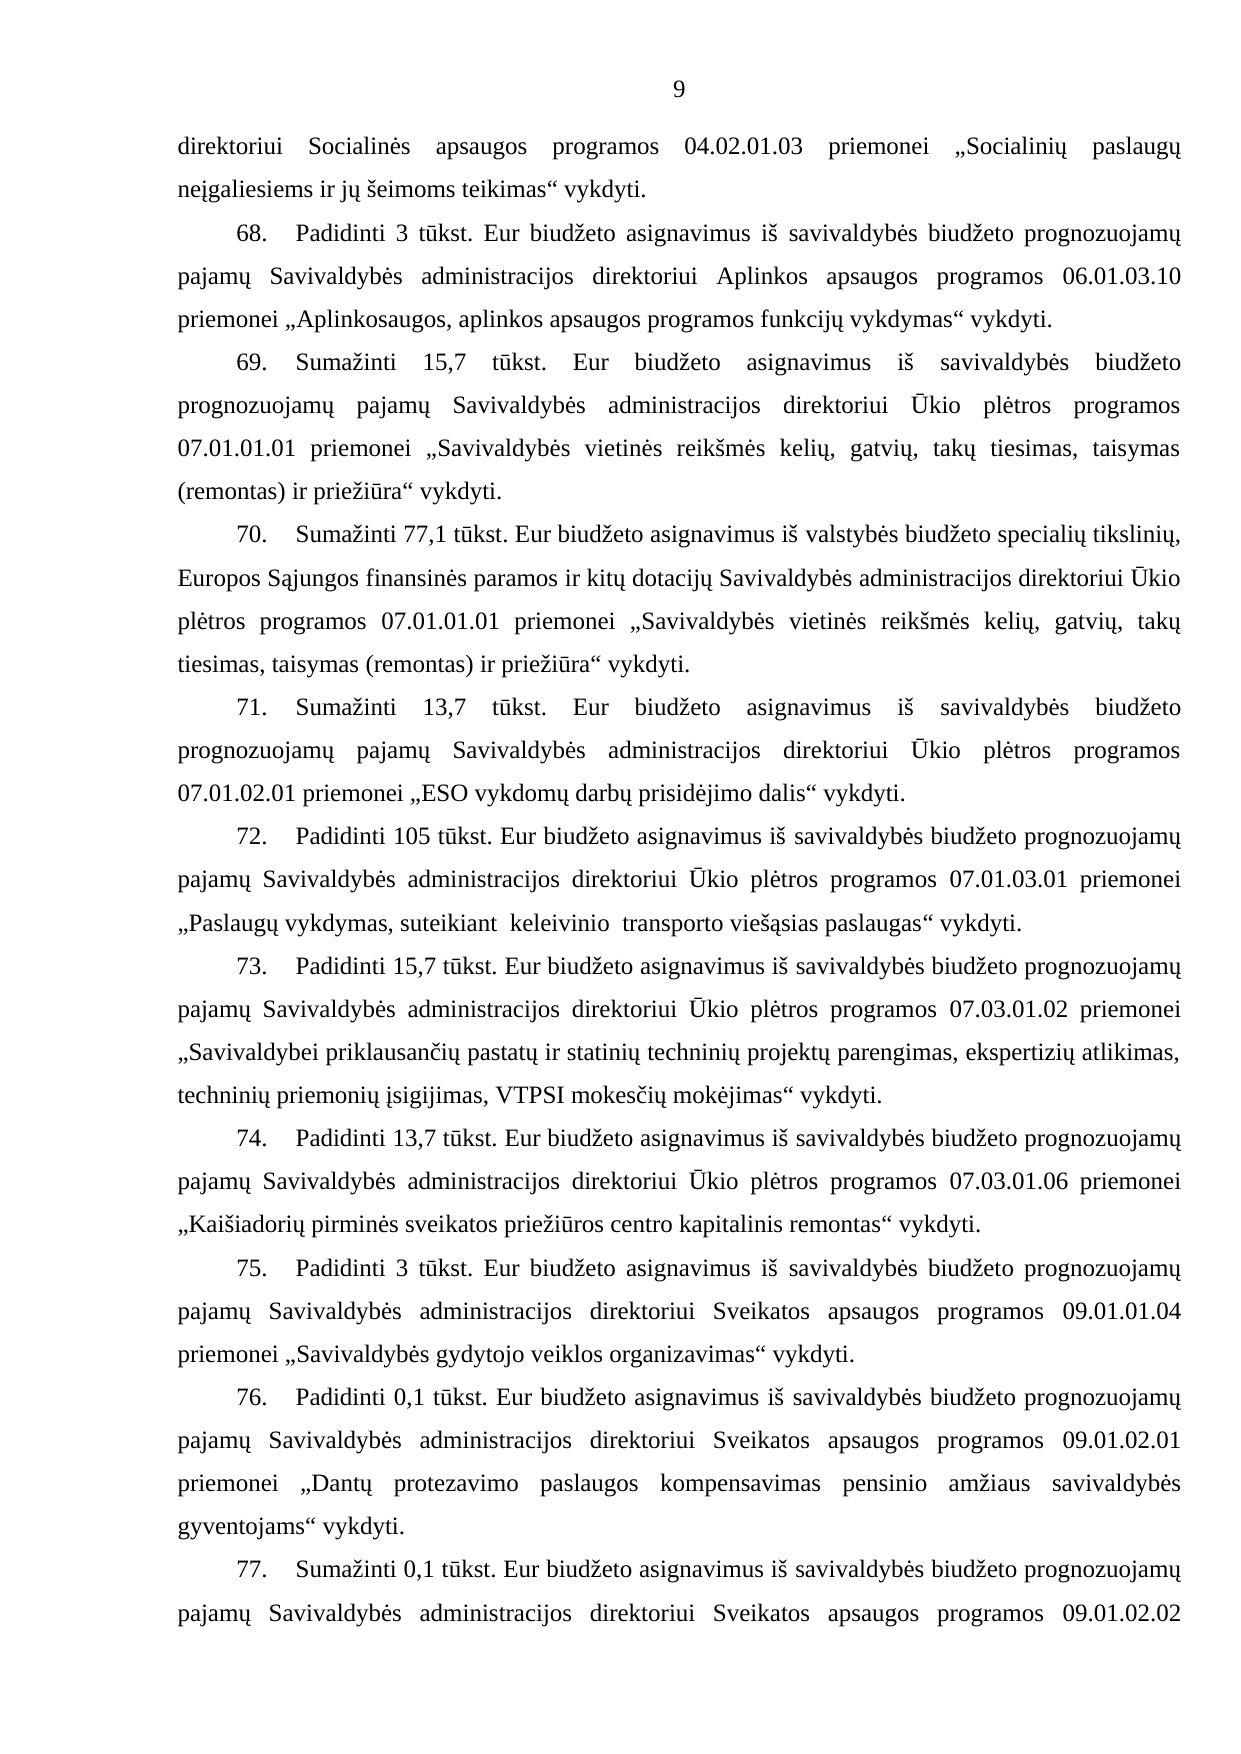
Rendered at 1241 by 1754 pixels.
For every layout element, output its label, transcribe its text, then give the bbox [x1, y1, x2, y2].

text 72. Padidinti 105 tūkst. Eur biudžeto asignavimus iš savivaldybės biudžeto prognozuojamų pajamų Savivaldybės administracijos direktoriui Ūkio plėtros programos 07.01.03.01 priemonei „Paslaugų vykdymas, suteikiant keleivinio transporto viešąsias paslaugas“ vykdyti. [177, 821, 1181, 936]
text 69. Sumažinti 15,7 tūkst. Eur biudžeto asignavimus iš savivaldybės biudžeto prognozuojamų pajamų Savivaldybės administracijos direktoriui Ūkio plėtros programos 07.01.01.01 priemonei „Savivaldybės vietinės reikšmės kelių, gatvių, takų tiesimas, taisymas (remontas) ir priežiūra“ vykdyti. [177, 347, 1181, 505]
text 73. Padidinti 15,7 tūkst. Eur biudžeto asignavimus iš savivaldybės biudžeto prognozuojamų pajamų Savivaldybės administracijos direktoriui Ūkio plėtros programos 07.03.01.02 priemonei „Savivaldybei priklausančių pastatų ir statinių techninių projektų parengimas, ekspertizių atlikimas, techninių priemonių įsigijimas, VTPSI mokesčių mokėjimas“ vykdyti. [177, 951, 1181, 1109]
text 74. Padidinti 13,7 tūkst. Eur biudžeto asignavimus iš savivaldybės biudžeto prognozuojamų pajamų Savivaldybės administracijos direktoriui Ūkio plėtros programos 07.03.01.06 priemonei „Kaišiadorių pirminės sveikatos priežiūros centro kapitalinis remontas“ vykdyti. [177, 1123, 1181, 1238]
text direktoriui Socialinės apsaugos programos 04.02.01.03 priemonei „Socialinių paslaugų neįgaliesiems ir jų šeimoms teikimas“ vykdyti. [177, 131, 1181, 203]
text 70. Sumažinti 77,1 tūkst. Eur biudžeto asignavimus iš valstybės biudžeto specialių tikslinių, Europos Sąjungos finansinės paramos ir kitų dotacijų Savivaldybės administracijos direktoriui Ūkio plėtros programos 07.01.01.01 priemonei „Savivaldybės vietinės reikšmės kelių, gatvių, takų tiesimas, taisymas (remontas) ir priežiūra“ vykdyti. [177, 519, 1181, 678]
text 71. Sumažinti 13,7 tūkst. Eur biudžeto asignavimus iš savivaldybės biudžeto prognozuojamų pajamų Savivaldybės administracijos direktoriui Ūkio plėtros programos 07.01.02.01 priemonei „ESO vykdomų darbų prisidėjimo dalis“ vykdyti. [177, 692, 1181, 807]
text 77. Sumažinti 0,1 tūkst. Eur biudžeto asignavimus iš savivaldybės biudžeto prognozuojamų pajamų Savivaldybės administracijos direktoriui Sveikatos apsaugos programos 09.01.02.02 [177, 1554, 1181, 1626]
text 76. Padidinti 0,1 tūkst. Eur biudžeto asignavimus iš savivaldybės biudžeto prognozuojamų pajamų Savivaldybės administracijos direktoriui Sveikatos apsaugos programos 09.01.02.01 priemonei „Dantų protezavimo paslaugos kompensavimas pensinio amžiaus savivaldybės gyventojams“ vykdyti. [177, 1382, 1181, 1540]
text 68. Padidinti 3 tūkst. Eur biudžeto asignavimus iš savivaldybės biudžeto prognozuojamų pajamų Savivaldybės administracijos direktoriui Aplinkos apsaugos programos 06.01.03.10 priemonei „Aplinkosaugos, aplinkos apsaugos programos funkcijų vykdymas“ vykdyti. [177, 218, 1181, 333]
text 75. Padidinti 3 tūkst. Eur biudžeto asignavimus iš savivaldybės biudžeto prognozuojamų pajamų Savivaldybės administracijos direktoriui Sveikatos apsaugos programos 09.01.01.04 priemonei „Savivaldybės gydytojo veiklos organizavimas“ vykdyti. [177, 1253, 1181, 1368]
